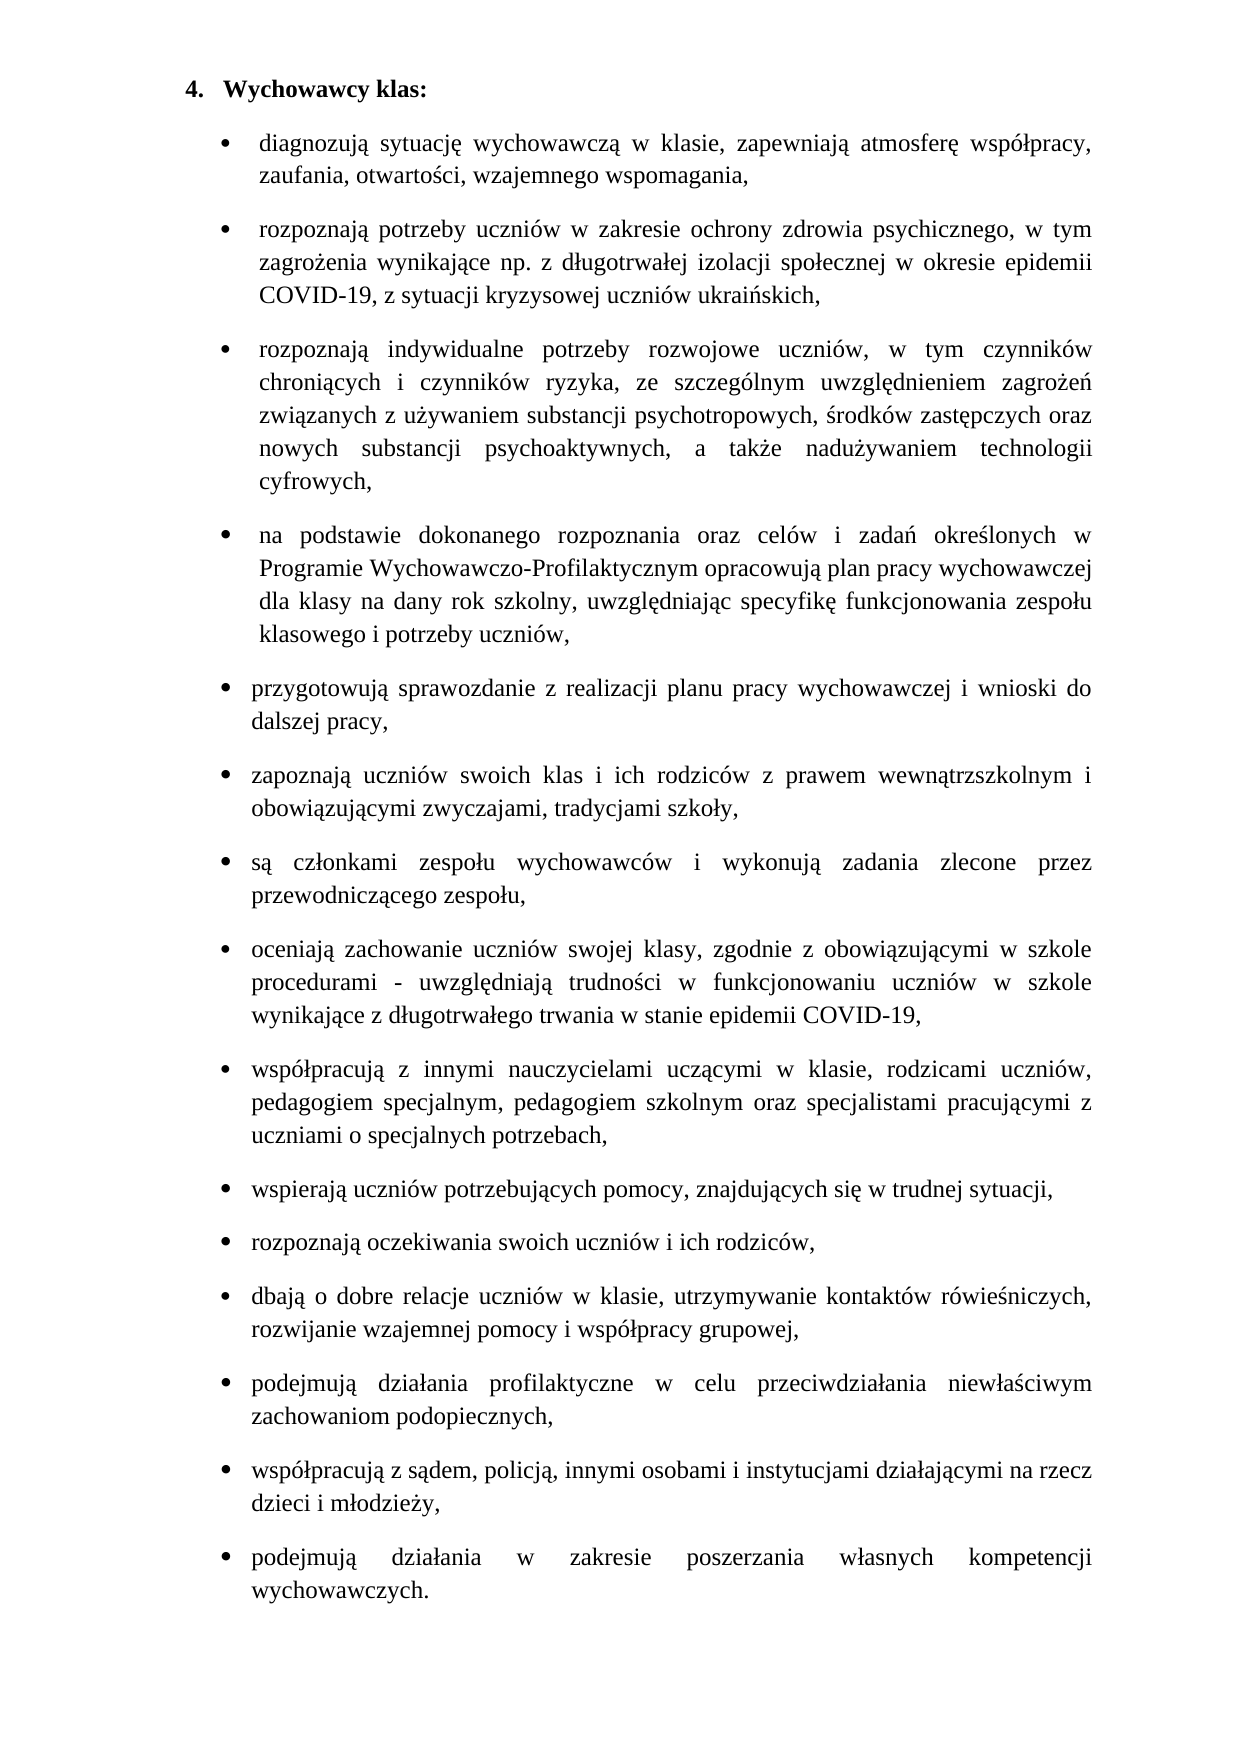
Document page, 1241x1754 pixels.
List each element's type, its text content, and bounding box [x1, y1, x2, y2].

list zapoznają uczniów swoich klas i ich rodziców z prawem wewnątrzszkolnym i obowiązującymi zwyczajami, tradycjami szkoły, [221, 760, 1093, 822]
list diagnozują sytuację wychowawczą w klasie, zapewniają atmosferę współpracy, zaufania, otwartości, wzajemnego wspomagania, [221, 128, 1093, 189]
list podejmują działania profilaktyczne w celu przeciwdziałania niewłaściwym zachowaniom podopiecznych, [222, 1368, 1093, 1430]
list wspierają uczniów potrzebujących pomocy, znajdujących się w trudnej sytuacji, [221, 1174, 1093, 1202]
list na podstawie dokonanego rozpoznania oraz celów i zadań określonych w Programie Wychowawczo-Profilaktycznym opracowują plan pracy wychowawczej dla klasy na dany rok szkolny, uwzględniając specyfikę funkcjonowania zespołu klasowego i potrzeby uczniów, [221, 520, 1093, 648]
list przygotowują sprawozdanie z realizacji planu pracy wychowawczej i wnioski do dalszej pracy, [221, 673, 1093, 735]
list rozpoznają oczekiwania swoich uczniów i ich rodziców, [221, 1227, 1093, 1256]
list oceniają zachowanie uczniów swojej klasy, zgodnie z obowiązującymi w szkole procedurami - uwzględniają trudności w funkcjonowaniu uczniów w szkole wynikające z długotrwałego trwania w stanie epidemii COVID-19, [221, 934, 1093, 1029]
list są członkami zespołu wychowawców i wykonują zadania zlecone przez przewodniczącego zespołu, [221, 847, 1093, 909]
list współpracują z sądem, policją, innymi osobami i instytucjami działającymi na rzecz dzieci i młodzieży, [222, 1455, 1093, 1517]
list Wychowawcy klas: [185, 74, 1093, 102]
list dbają o dobre relacje uczniów w klasie, utrzymywanie kontaktów rówieśniczych, rozwijanie wzajemnej pomocy i współpracy grupowej, [221, 1281, 1093, 1343]
list rozpoznają potrzeby uczniów w zakresie ochrony zdrowia psychicznego, w tym zagrożenia wynikające np. z długotrwałej izolacji społecznej w okresie epidemii COVID-19, z sytuacji kryzysowej uczniów ukraińskich, [221, 214, 1093, 309]
list rozpoznają indywidualne potrzeby rozwojowe uczniów, w tym czynników chroniących i czynników ryzyka, ze szczególnym uwzględnieniem zagrożeń związanych z używaniem substancji psychotropowych, środków zastępczych oraz nowych substancji psychoaktywnych, a także nadużywaniem technologii cyfrowych, [221, 334, 1093, 495]
list współpracują z innymi nauczycielami uczącymi w klasie, rodzicami uczniów, pedagogiem specjalnym, pedagogiem szkolnym oraz specjalistami pracującymi z uczniami o specjalnych potrzebach, [221, 1054, 1093, 1148]
list podejmują działania w zakresie poszerzania własnych kompetencji wychowawczych. [222, 1542, 1093, 1604]
